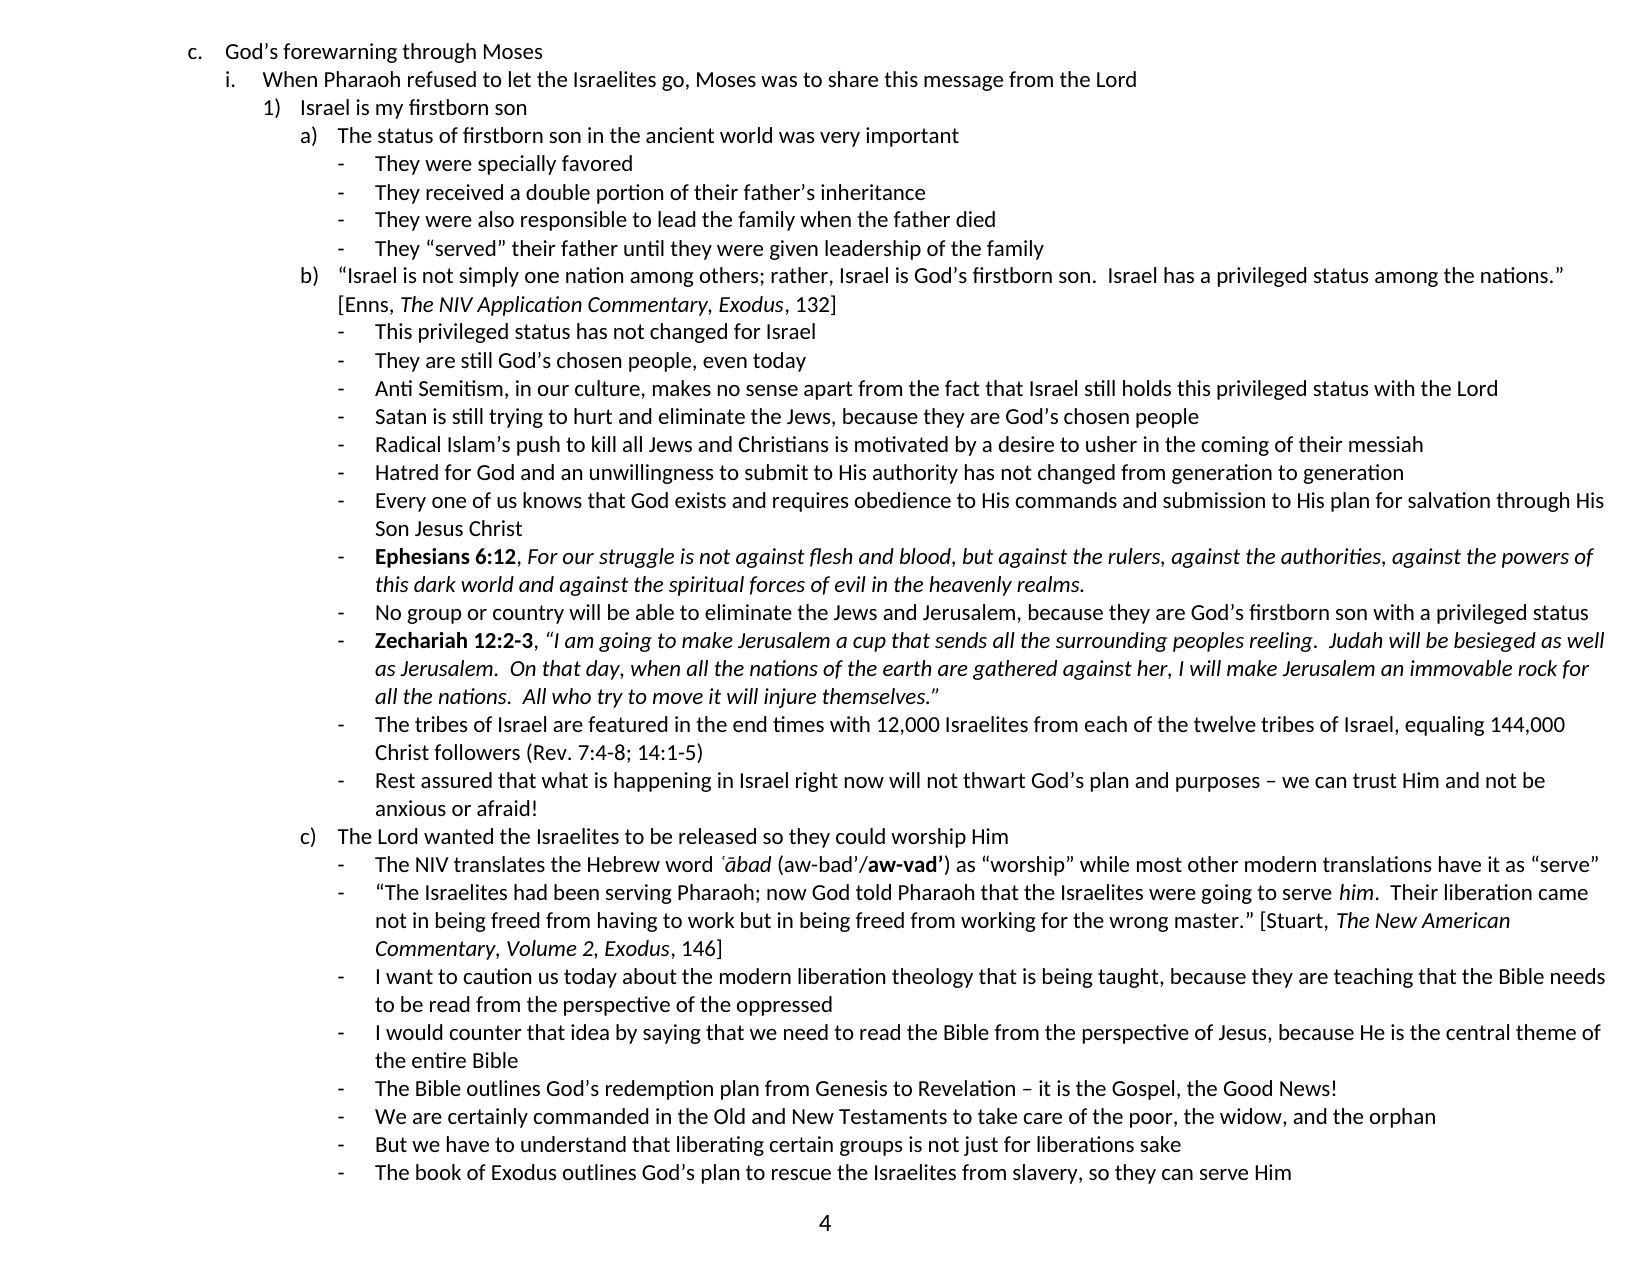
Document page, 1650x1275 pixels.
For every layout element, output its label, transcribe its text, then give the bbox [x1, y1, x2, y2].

list They “served” their father until they were given leadership of the family [337, 234, 1612, 262]
list Satan is still trying to hurt and eliminate the Jews, because they are God’s chosen people [337, 402, 1612, 430]
list I want to caution us today about the modern liberation theology that is being taught, because they are teaching that the Bible needs to be read from the perspective of the oppressed [337, 962, 1612, 1018]
list Zechariah 12:2-3, “I am going to make Jerusalem a cup that sends all the surrounding peoples reeling. Judah will be besieged as well as Jerusalem. On that day, when all the nations of the earth are gathered against her, I will make Jerusalem an immovable rock for all the nations. All who try to move it will injure themselves.” [337, 626, 1612, 710]
list The status of firstborn son in the ancient world was very important [300, 122, 1612, 149]
list Ephesians 6:12, For our struggle is not against flesh and blood, but against the rulers, against the authorities, against the powers of this dark world and against the spiritual forces of evil in the heavenly realms. [337, 542, 1612, 598]
list They were specially favored [337, 149, 1612, 178]
list The tribes of Israel are featured in the end times with 12,000 Israelites from each of the twelve tribes of Israel, equaling 144,000 Christ followers (Rev. 7:4-8; 14:1-5) [337, 710, 1612, 766]
list The book of Exodus outlines God’s plan to rescue the Israelites from slavery, so they can serve Him [337, 1158, 1612, 1186]
list We are certainly commanded in the Old and New Testaments to take care of the poor, the widow, and the orphan [337, 1102, 1612, 1130]
list Every one of us knows that God exists and requires obedience to His commands and submission to His plan for salvation through His Son Jesus Christ [337, 486, 1612, 542]
list The NIV translates the Hebrew word ʿābad (aw-bad’/aw-vad’) as “worship” while most other modern translations have it as “serve” [337, 850, 1612, 878]
list They are still God’s chosen people, even today [337, 346, 1612, 374]
list Israel is my firstborn son [262, 93, 1612, 122]
list The Lord wanted the Israelites to be released so they could worship Him [300, 822, 1612, 850]
list Anti Semitism, in our culture, makes no sense apart from the fact that Israel still holds this privileged status with the Lord [337, 374, 1612, 402]
list No group or country will be able to eliminate the Jews and Jerusalem, because they are God’s firstborn son with a privileged status [337, 598, 1612, 626]
list Radical Islam’s push to kill all Jews and Christians is motivated by a desire to usher in the coming of their messiah [337, 430, 1612, 458]
list Hatred for God and an unwillingness to submit to His authority has not changed from generation to generation [337, 458, 1612, 486]
list “Israel is not simply one nation among others; rather, Israel is God’s firstborn son. Israel has a privileged status among the nations.” [Enns, The NIV Application Commentary, Exodus, 132] [300, 262, 1612, 318]
list But we have to understand that liberating certain groups is not just for liberations sake [337, 1130, 1612, 1158]
list God’s forewarning through Moses [187, 37, 1612, 66]
list “The Israelites had been serving Pharaoh; now God told Pharaoh that the Israelites were going to serve him. Their liberation came not in being freed from having to work but in being freed from working for the wrong master.” [Stuart, The New American Commentary, Volume 2, Exodus, 146] [337, 878, 1612, 962]
list I would counter that idea by saying that we need to read the Bible from the perspective of Jesus, because He is the central theme of the entire Bible [337, 1018, 1612, 1074]
list When Pharaoh refused to let the Israelites go, Moses was to share this message from the Lord [225, 66, 1612, 93]
list The Bible outlines God’s redemption plan from Genesis to Revelation – it is the Gospel, the Good News! [337, 1074, 1612, 1102]
list They were also responsible to lead the family when the father died [337, 206, 1612, 234]
list They received a double portion of their father’s inheritance [337, 178, 1612, 206]
list This privileged status has not changed for Israel [337, 318, 1612, 346]
list Rest assured that what is happening in Israel right now will not thwart God’s plan and purposes – we can trust Him and not be anxious or afraid! [337, 766, 1612, 822]
